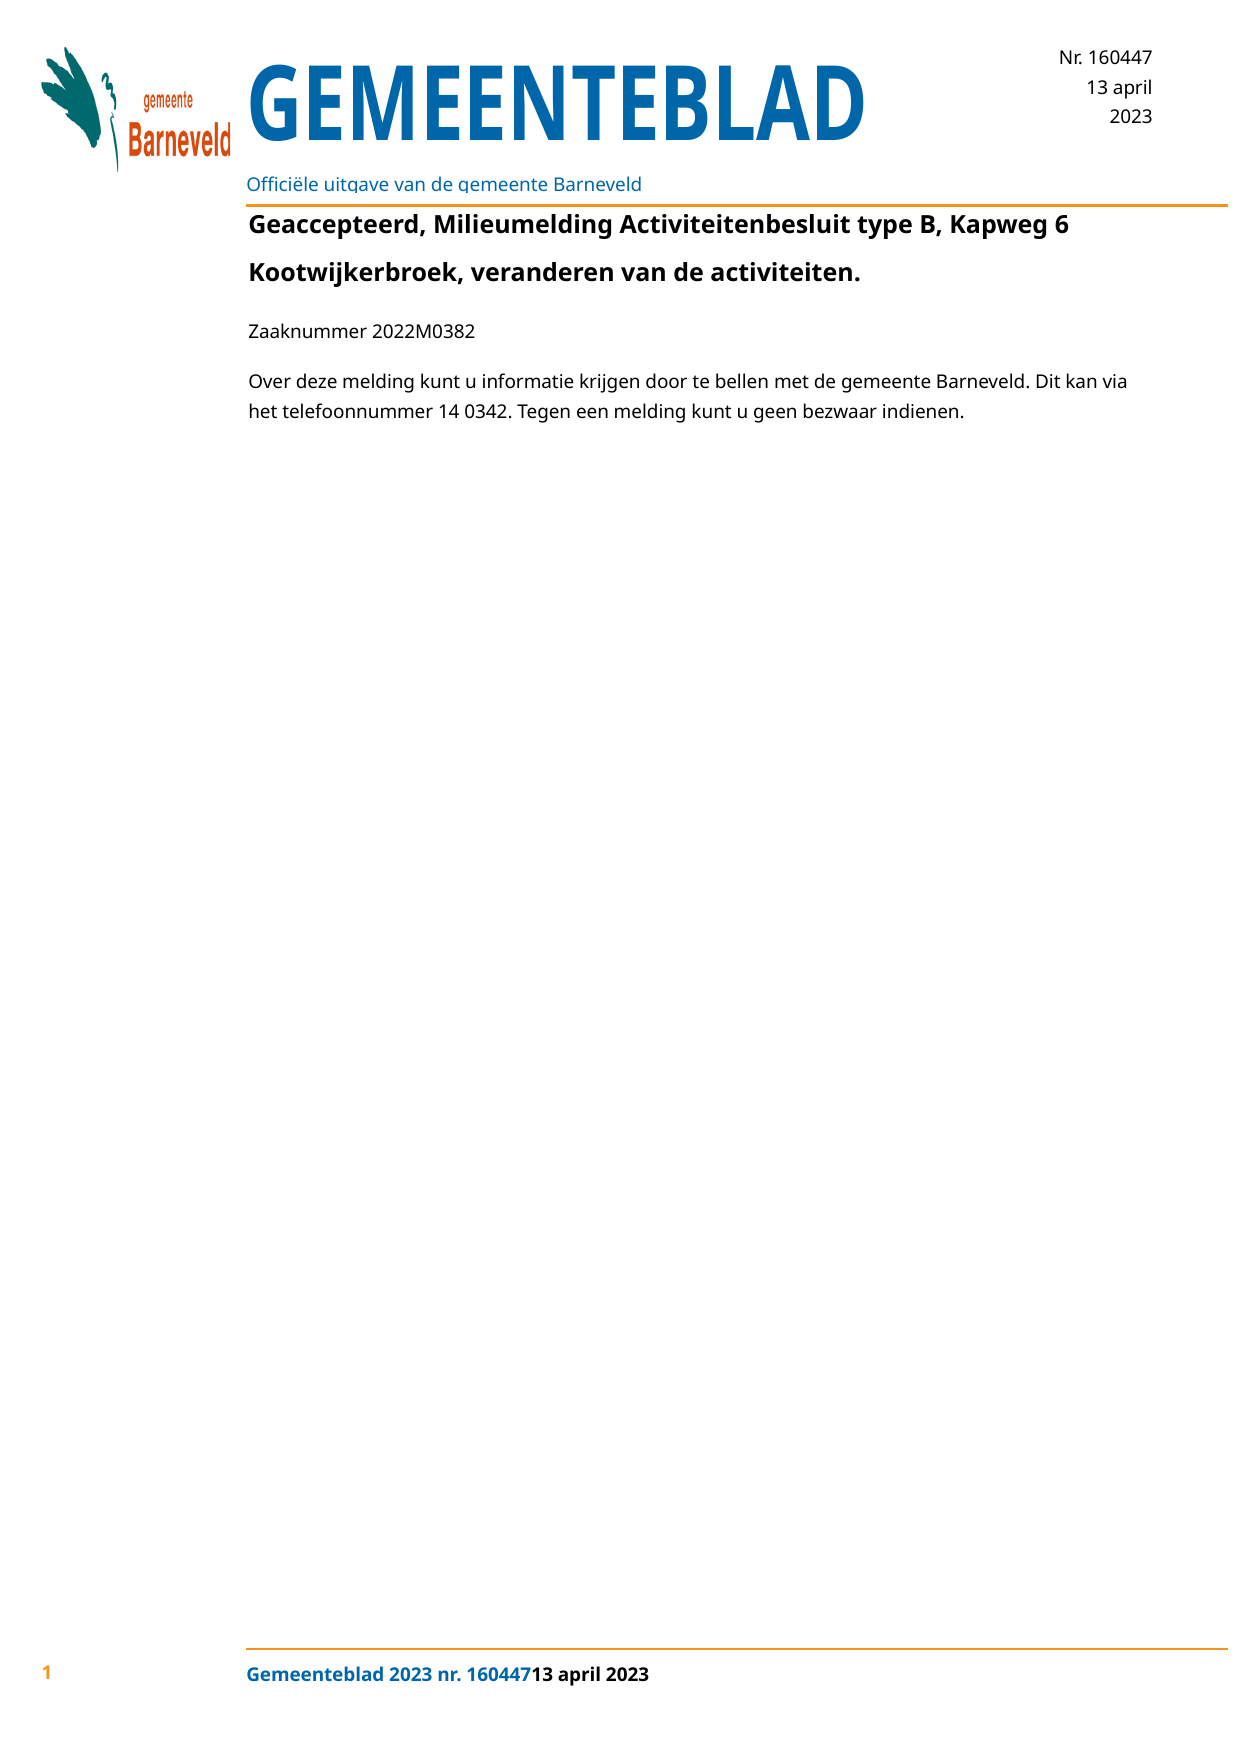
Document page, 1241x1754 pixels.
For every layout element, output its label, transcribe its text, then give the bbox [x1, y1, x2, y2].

text Zaaknummer 2022M0382 [248, 318, 1152, 344]
text Over deze melding kunt u informatie krijgen door te bellen met de gemeente Barneveld. Dit kan via het telefoonnummer 14 0342. Tegen een melding kunt u geen bezwaar indienen. [248, 368, 1152, 424]
picture [41, 47, 231, 172]
text Geaccepteerd, Milieumelding Activiteitenbesluit type B, Kapweg 6 Kootwijkerbroek, veranderen van de activiteiten. [248, 207, 1152, 288]
